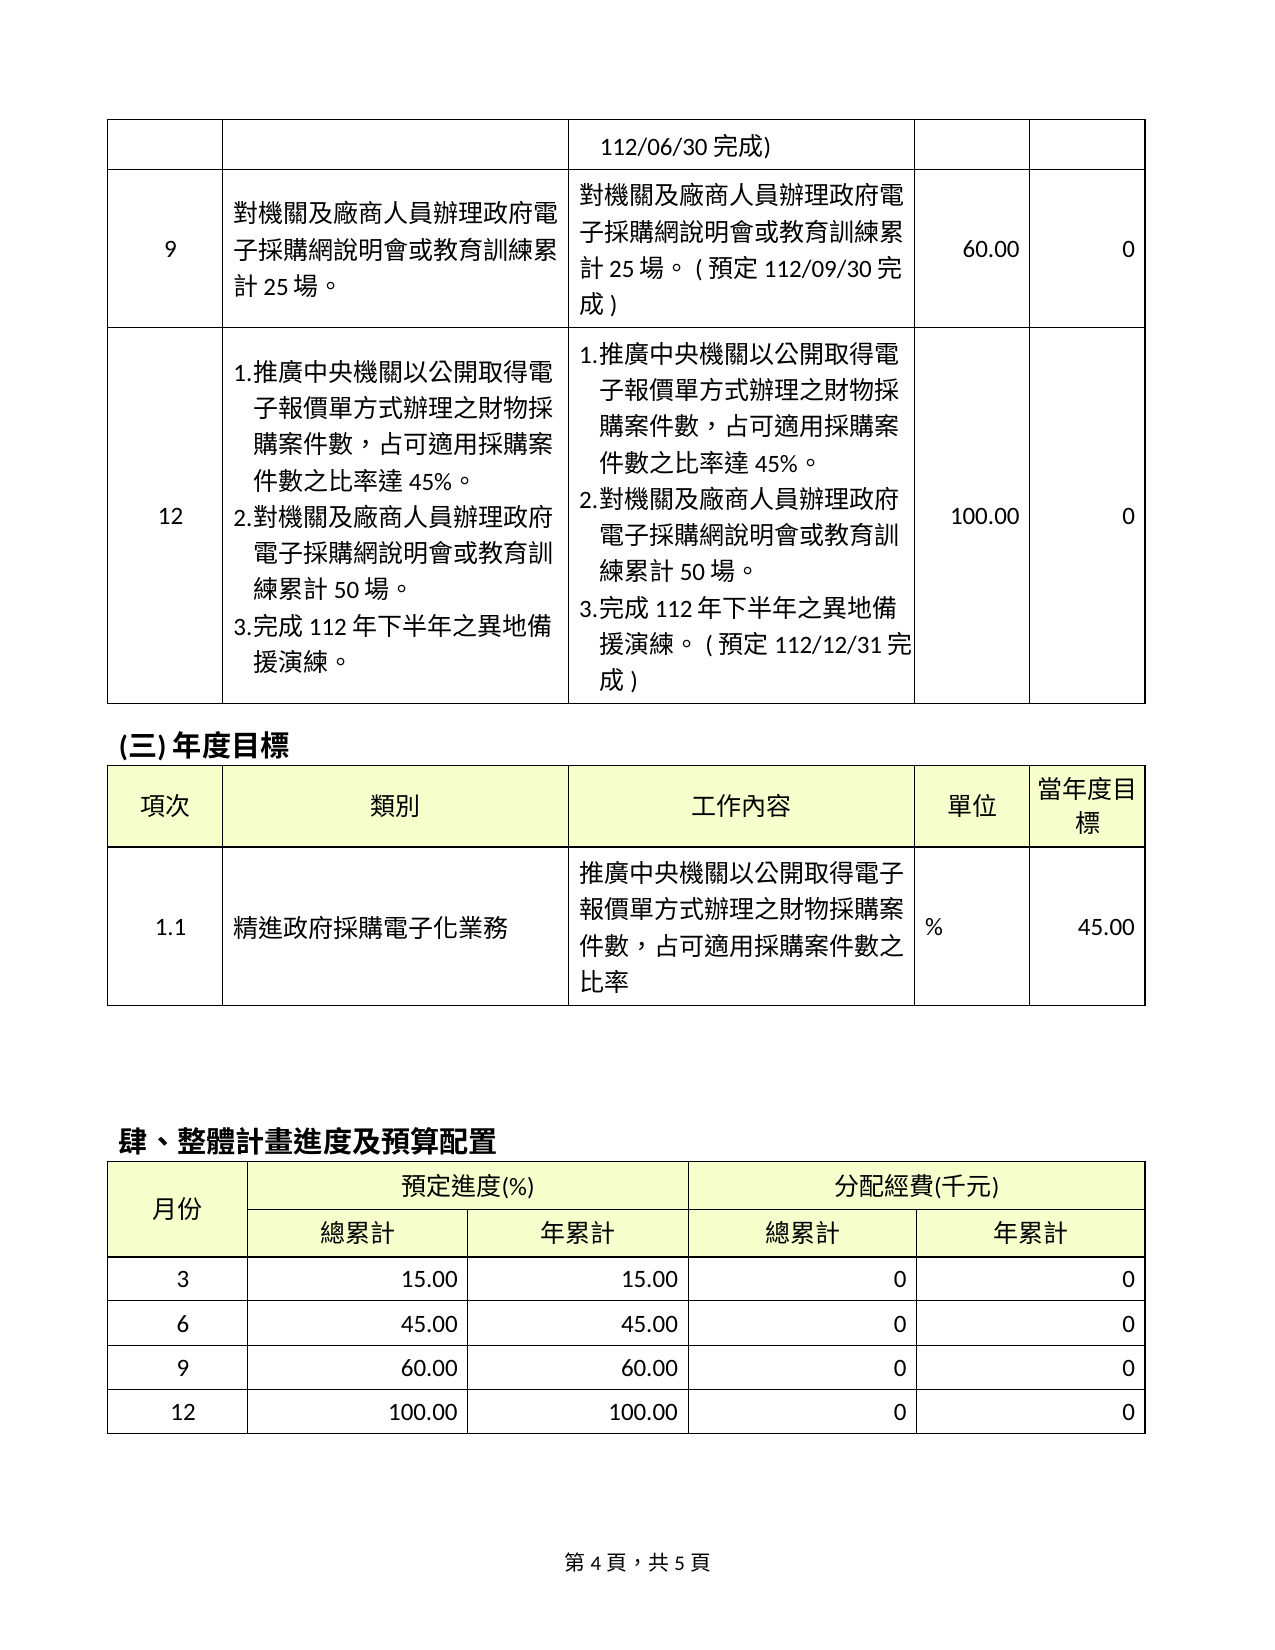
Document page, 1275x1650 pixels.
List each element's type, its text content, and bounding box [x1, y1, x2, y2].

table_cell 1.1 [108, 848, 222, 1005]
text 肆、整體計畫進度及預算配置 [119, 1119, 1156, 1161]
table_cell 0 [917, 1346, 1144, 1388]
table_cell 12 [108, 328, 222, 703]
table_header 分配經費(千元) [689, 1162, 1144, 1209]
table_cell 0 [1030, 170, 1144, 327]
table_cell 12 [108, 1390, 247, 1433]
table_cell 0 [1030, 328, 1144, 703]
table_header 類別 [223, 766, 568, 846]
table_cell [108, 120, 222, 168]
table_header 單位 [915, 766, 1029, 846]
table_cell 精進政府採購電子化業務 [223, 848, 568, 1005]
table_cell [1030, 120, 1144, 168]
table_cell 對機關及廠商人員辦理政府電子採購網說明會或教育訓練累計25場。 [223, 170, 568, 327]
table_cell [915, 120, 1029, 168]
table_cell 60.00 [248, 1346, 467, 1388]
table_cell 100.00 [915, 328, 1029, 703]
table_cell 0 [917, 1258, 1144, 1300]
text (三) 年度目標 [119, 725, 1156, 765]
table_cell % [915, 848, 1029, 1005]
table_cell 9 [108, 170, 222, 327]
table_cell [223, 120, 568, 168]
table_cell 總累計 [248, 1210, 467, 1256]
table_cell 年累計 [917, 1210, 1144, 1256]
table_cell 推廣中央機關以公開取得電子報價單方式辦理之財物採購案件數，占可適用採購案件數之比率達45%。 對機關及廠商人員辦理政府電子採購網說明會或教育訓練累計50場。 完成112年下半年之異地備援演練。 ( 預定 112/12/31 完成 ) [569, 328, 914, 703]
table_cell 0 [689, 1346, 916, 1388]
table_cell 0 [917, 1390, 1144, 1433]
table_cell 6 [108, 1301, 247, 1344]
table_cell 60.00 [915, 170, 1029, 327]
table_cell 0 [689, 1258, 916, 1300]
table_header 項次 [108, 766, 222, 846]
table_cell 對機關及廠商人員辦理政府電子採購網說明會或教育訓練累計25場。 ( 預定 112/09/30 完成 ) [569, 170, 914, 327]
table_cell 45.00 [1030, 848, 1144, 1005]
table_cell 3 [108, 1258, 247, 1300]
table_cell 0 [689, 1390, 916, 1433]
table_cell 總累計 [689, 1210, 916, 1256]
table_cell 45.00 [248, 1301, 467, 1344]
table_header 預定進度(%) [248, 1162, 688, 1209]
table_cell 60.00 [468, 1346, 688, 1388]
table_header 工作內容 [569, 766, 914, 846]
table_cell 推廣中央機關以公開取得電子報價單方式辦理之財物採購案件數，占可適用採購案件數之比率 [569, 848, 914, 1005]
table_cell 9 [108, 1346, 247, 1388]
table_cell 45.00 [468, 1301, 688, 1344]
table_cell 112/06/30 完成) [569, 120, 914, 168]
table_cell 15.00 [468, 1258, 688, 1300]
table_cell 100.00 [248, 1390, 467, 1433]
table_cell 15.00 [248, 1258, 467, 1300]
table_cell 年累計 [468, 1210, 688, 1256]
table_header 當年度目標 [1030, 766, 1144, 846]
table_cell 100.00 [468, 1390, 688, 1433]
table_cell 0 [917, 1301, 1144, 1344]
table_header 月份 [108, 1162, 247, 1256]
table_cell 推廣中央機關以公開取得電子報價單方式辦理之財物採購案件數，占可適用採購案件數之比率達45%。 對機關及廠商人員辦理政府電子採購網說明會或教育訓練累計50場。 完成112年下半年之異地備援演練。 [223, 328, 568, 703]
table_cell 0 [689, 1301, 916, 1344]
